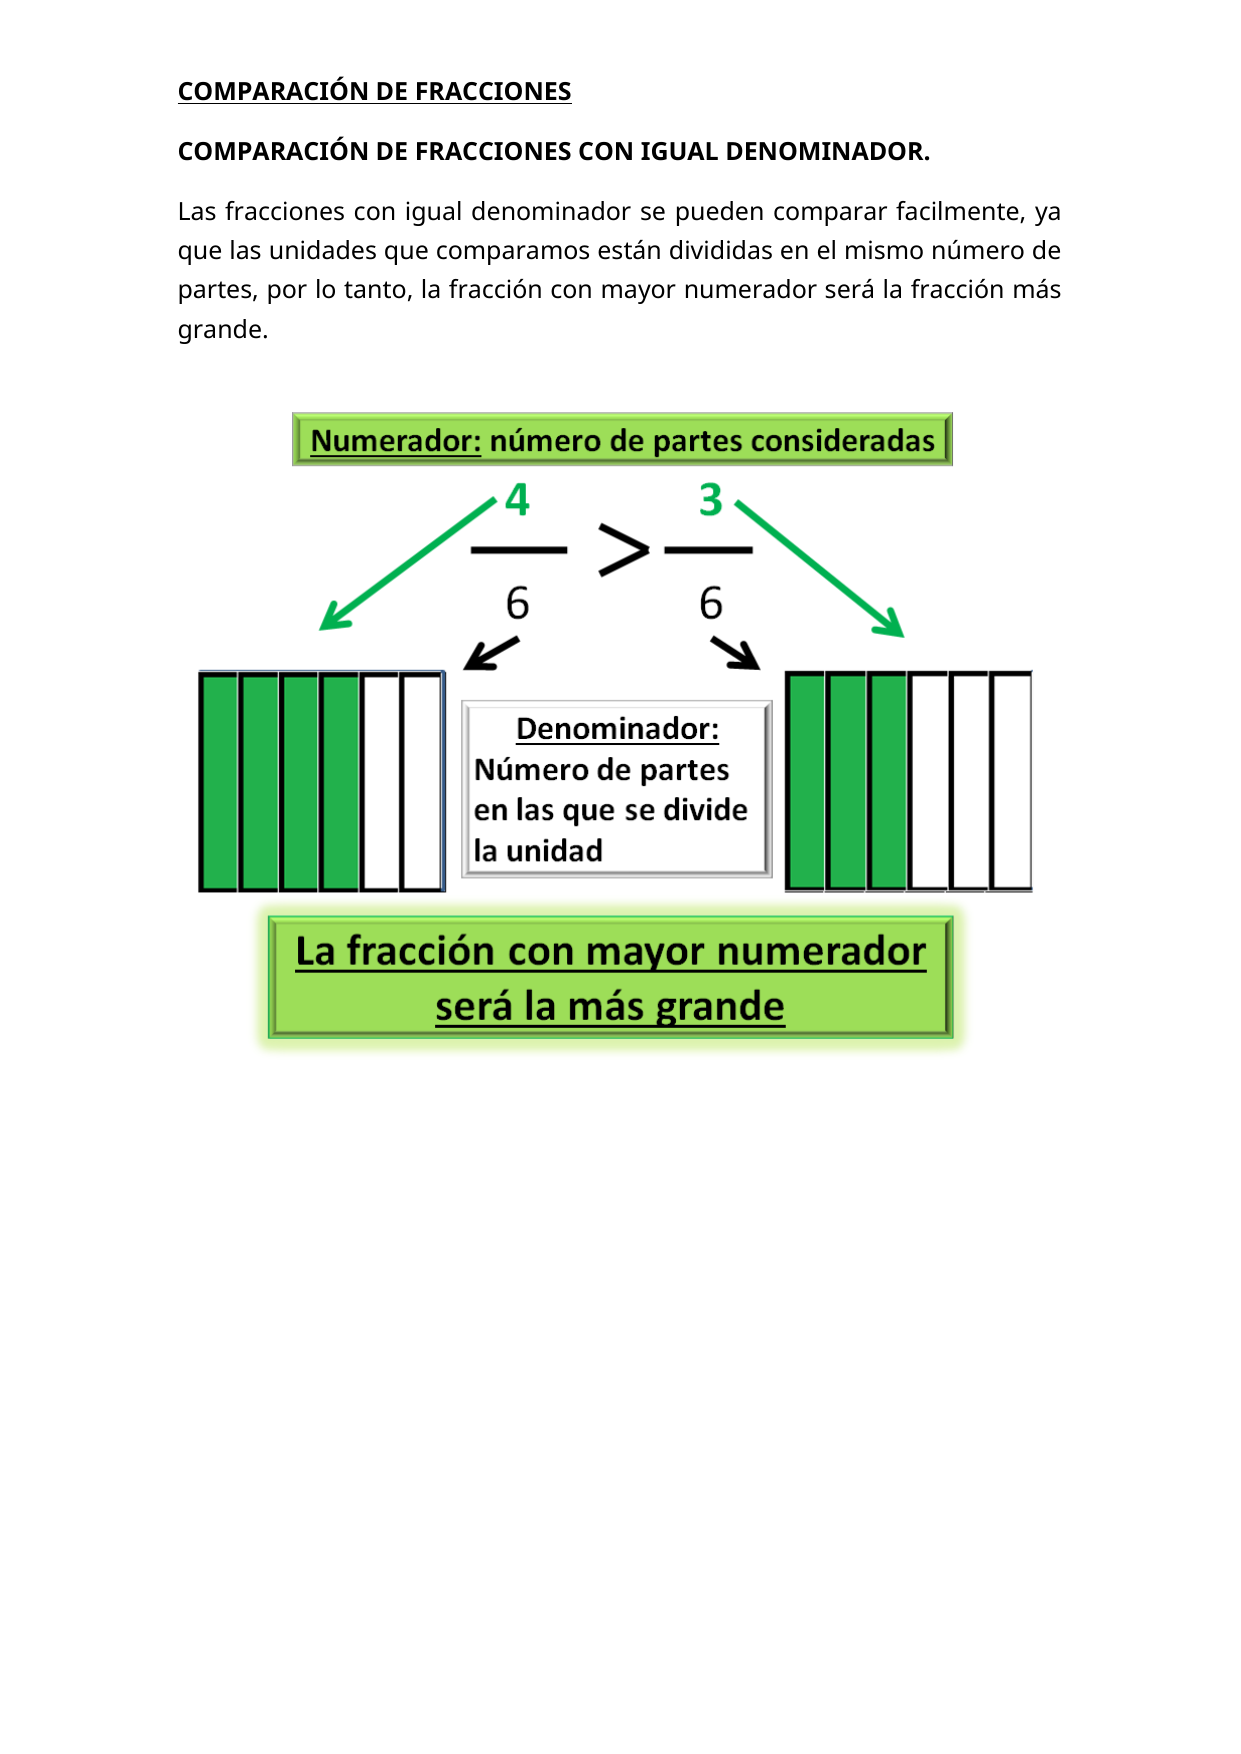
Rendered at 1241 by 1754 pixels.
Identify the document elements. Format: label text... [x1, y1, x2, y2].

picture [157, 392, 1080, 1085]
text Las fracciones con igual denominador se pueden comparar facilmente, ya que las unidades que comparamos están divididas en el mismo número de partes, por lo tanto, la fracción con mayor numerador será la fracción más grande. [177, 194, 1063, 345]
text COMPARACIÓN DE FRACCIONES [177, 74, 1063, 108]
text COMPARACIÓN DE FRACCIONES CON IGUAL DENOMINADOR. [177, 134, 1063, 168]
